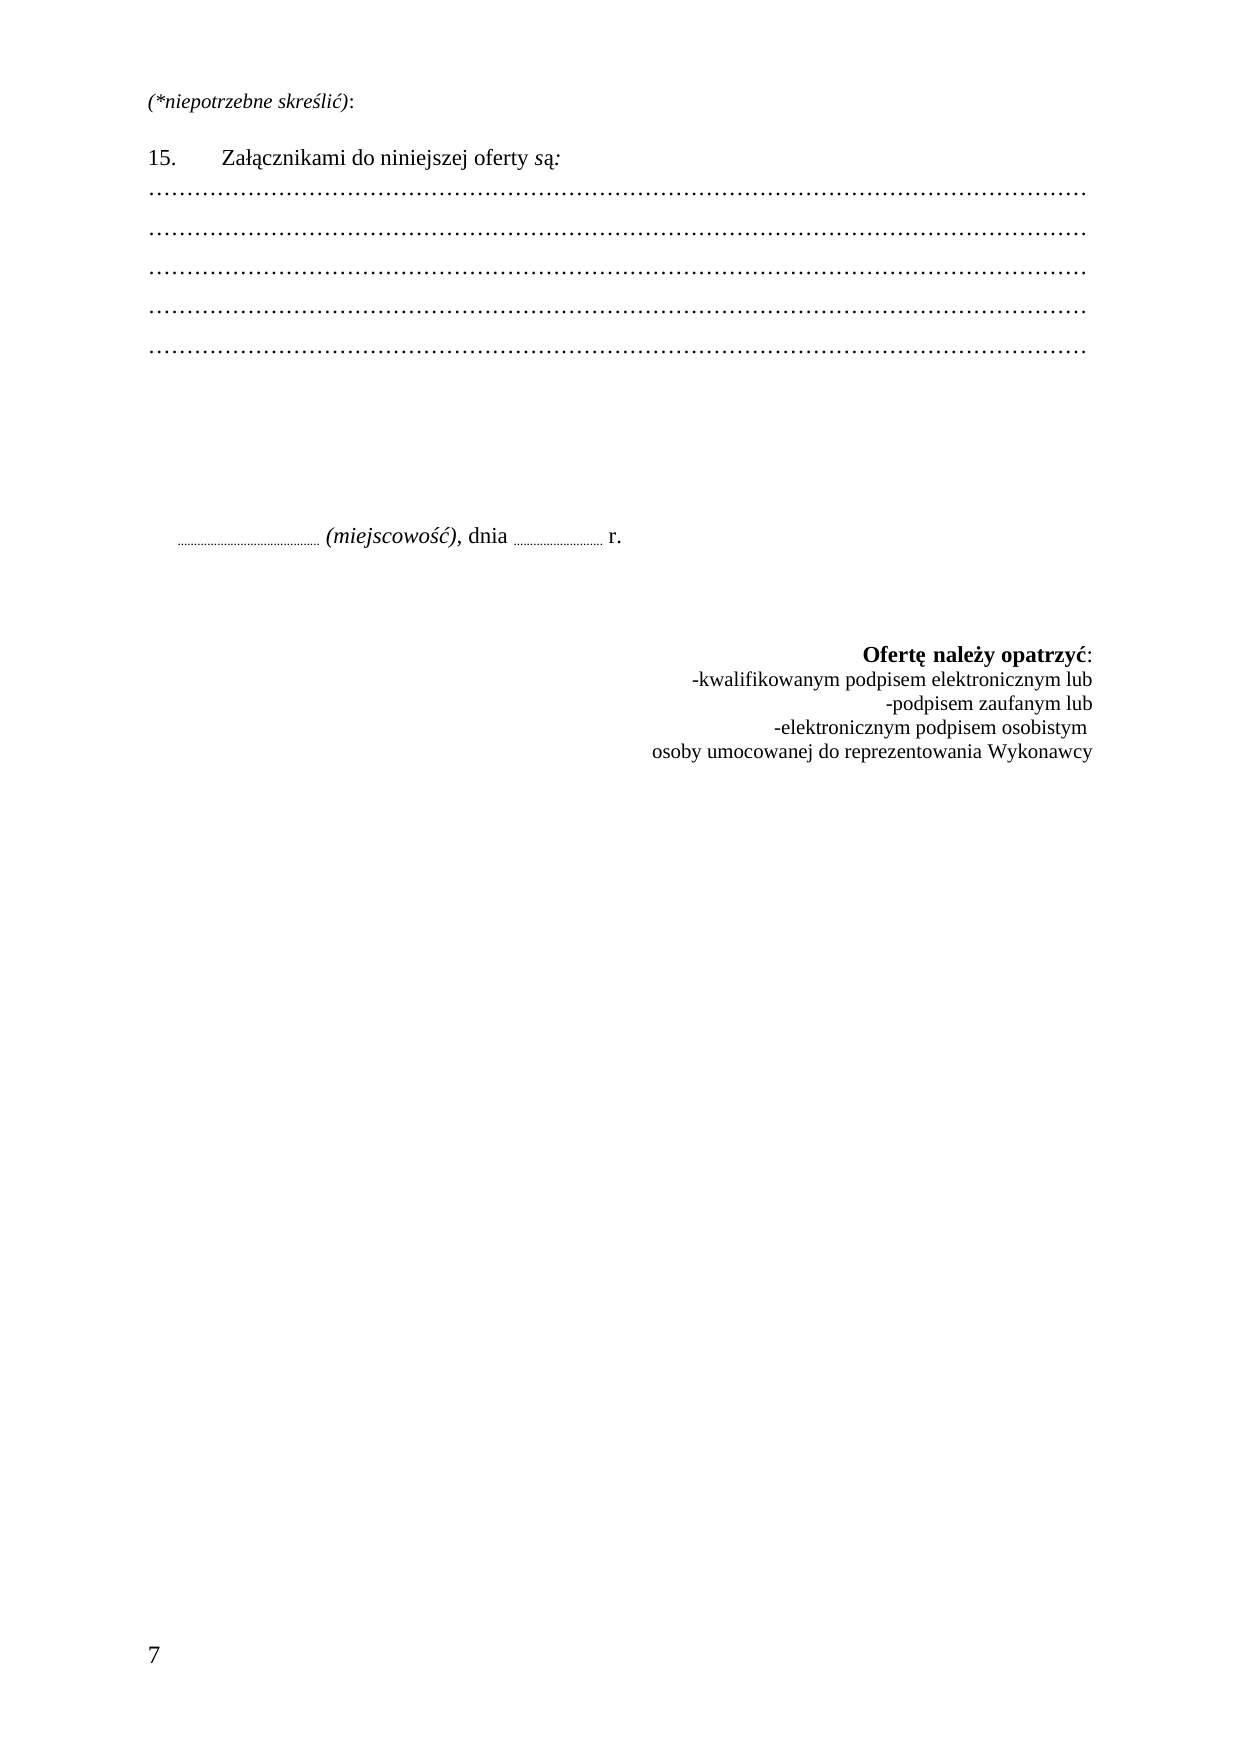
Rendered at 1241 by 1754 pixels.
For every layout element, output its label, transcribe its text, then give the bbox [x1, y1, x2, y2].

text 15. Załącznikami do niniejszej oferty są: [148, 144, 1093, 170]
text osoby umocowanej do reprezentowania Wykonawcy [148, 739, 1093, 763]
text Ofertę należy opatrzyć: [148, 641, 1093, 667]
text ........................................... (miejscowość), dnia ........................... r. [148, 522, 1093, 549]
text …………………………………………………………………………………………………………… [148, 292, 1093, 319]
text …………………………………………………………………………………………………………… [148, 332, 1093, 358]
text …………………………………………………………………………………………………………… [148, 253, 1093, 279]
text -kwalifikowanym podpisem elektronicznym lub [608, 667, 1093, 691]
text …………………………………………………………………………………………………………… [148, 174, 1093, 200]
text (*niepotrzebne skreślić): [148, 89, 1093, 113]
text -elektronicznym podpisem osobistym [148, 715, 1093, 739]
text -podpisem zaufanym lub [576, 691, 1093, 715]
text …………………………………………………………………………………………………………… [148, 213, 1093, 240]
